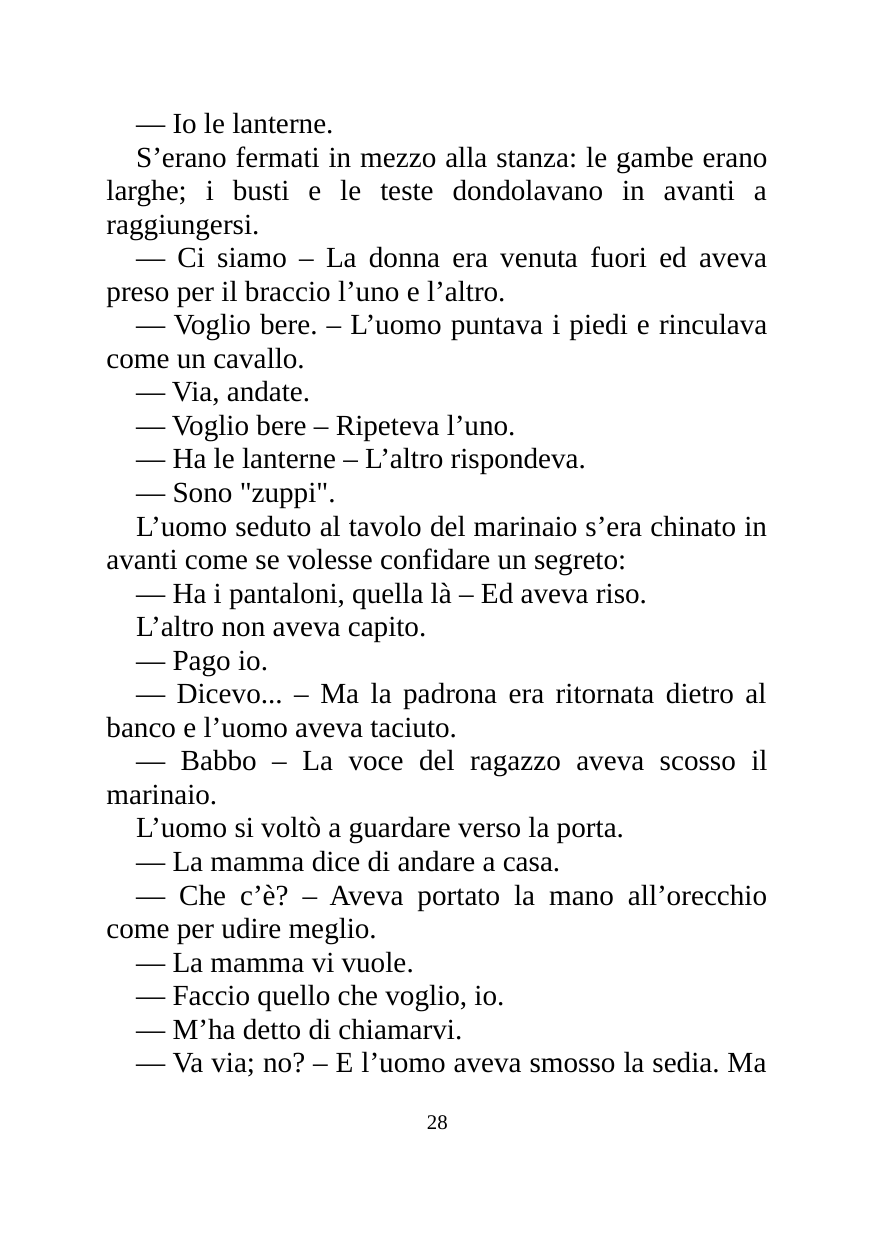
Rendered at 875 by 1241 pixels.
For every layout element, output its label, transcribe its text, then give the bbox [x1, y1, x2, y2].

text L’uomo seduto al tavolo del marinaio s’era chinato in avanti come se volesse confidare un segreto: [106, 509, 768, 576]
text — Faccio quello che voglio, io. [106, 978, 768, 1012]
text — Ci siamo – La donna era venuta fuori ed aveva preso per il braccio l’uno e l’altro. [106, 240, 768, 307]
text — La mamma vi vuole. [106, 945, 768, 978]
text — Voglio bere – Ripeteva l’uno. [106, 408, 768, 442]
text — La mamma dice di andare a casa. [106, 844, 768, 878]
text — Dicevo... – Ma la padrona era ritornata dietro al banco e l’uomo aveva taciuto. [106, 676, 768, 743]
text — Ha le lanterne – L’altro rispondeva. [106, 442, 768, 475]
text L’altro non aveva capito. [106, 609, 768, 643]
text — Babbo – La voce del ragazzo aveva scosso il marinaio. [106, 743, 768, 811]
text — Via, andate. [106, 374, 768, 408]
text — M’ha detto di chiamarvi. [106, 1012, 768, 1045]
text — Io le lanterne. [106, 106, 768, 140]
text — Voglio bere. – L’uomo puntava i piedi e rinculava come un cavallo. [106, 307, 768, 374]
text — Pago io. [106, 643, 768, 676]
text L’uomo si voltò a guardare verso la porta. [106, 811, 768, 844]
text — Sono "zuppi". [106, 475, 768, 509]
text — Ha i pantaloni, quella là – Ed aveva riso. [106, 576, 768, 609]
text — Che c’è? – Aveva portato la mano all’orecchio come per udire meglio. [106, 878, 768, 945]
text S’erano fermati in mezzo alla stanza: le gambe erano larghe; i busti e le teste dondolavano in avanti a raggiungersi. [106, 140, 768, 240]
text — Va via; no? – E l’uomo aveva smosso la sedia. Ma [106, 1045, 768, 1079]
